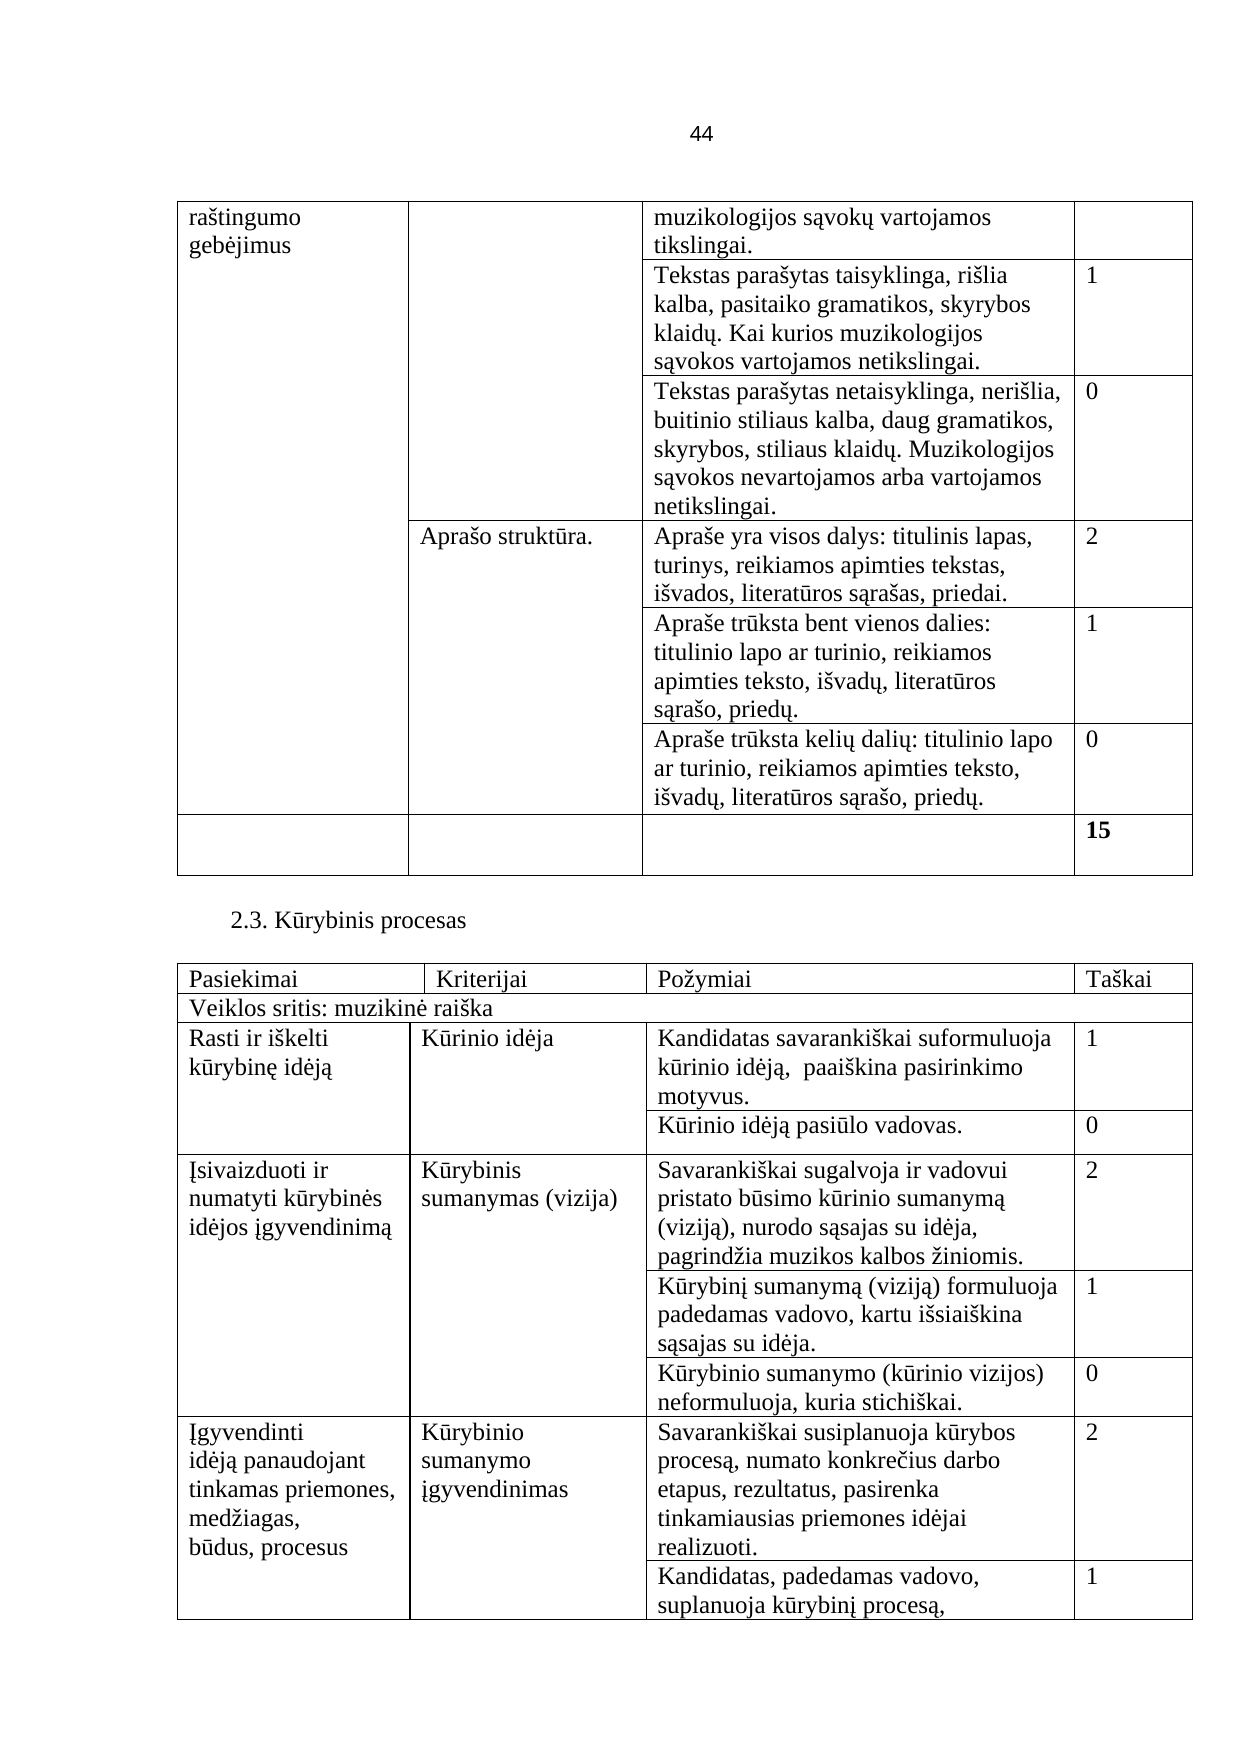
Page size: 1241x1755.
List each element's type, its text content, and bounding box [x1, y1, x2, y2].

table_cell 2 [1075, 521, 1192, 607]
table_cell [409, 815, 642, 875]
table_cell 1 [1075, 1561, 1192, 1619]
table_cell Kūrybinį sumanymą (viziją) formuluoja padedamas vadovo, kartu išsiaiškina sąsajas su idėja. [647, 1271, 1074, 1357]
table_cell 1 [1075, 608, 1192, 723]
table_cell Veiklos sritis: muzikinė raiška [178, 994, 1192, 1022]
table_cell 1 [1075, 1023, 1192, 1109]
table_cell Kūrybinis sumanymas (vizija) [411, 1155, 646, 1416]
table_cell [1075, 202, 1192, 259]
table_cell Rasti ir iškelti kūrybinę idėją [178, 1023, 409, 1154]
table_cell 15 [1075, 815, 1192, 875]
table_cell 2 [1075, 1417, 1192, 1560]
table_cell Kandidatas savarankiškai suformuluoja kūrinio idėją, paaiškina pasirinkimo motyvus. [647, 1023, 1074, 1109]
table_header Požymiai [647, 964, 1074, 992]
table_cell [643, 815, 1074, 875]
table_cell 0 [1075, 724, 1192, 814]
text 2.3. Kūrybinis procesas [177, 905, 1167, 934]
table_cell 2 [1075, 1155, 1192, 1270]
table_cell Kūrinio idėja [411, 1023, 646, 1154]
table_cell Tekstas parašytas taisyklinga, rišlia kalba, pasitaiko gramatikos, skyrybos klaidų. Kai kurios muzikologijos sąvokos vartojamos netikslingai. [643, 260, 1074, 375]
table_cell 1 [1075, 260, 1192, 375]
table_cell Apraše yra visos dalys: titulinis lapas, turinys, reikiamos apimties tekstas, išvados, literatūros sąrašas, priedai. [643, 521, 1074, 607]
table_cell 0 [1075, 1111, 1192, 1154]
table_cell Savarankiškai sugalvoja ir vadovui pristato būsimo kūrinio sumanymą (viziją), nurodo sąsajas su idėja, pagrindžia muzikos kalbos žiniomis. [647, 1155, 1074, 1270]
table_cell Aprašo struktūra. [409, 521, 642, 814]
table_header Taškai [1075, 964, 1192, 992]
table_cell Kūrybinio sumanymo įgyvendinimas [411, 1417, 646, 1619]
table_cell [178, 815, 408, 875]
table_cell Apraše trūksta bent vienos dalies: titulinio lapo ar turinio, reikiamos apimties teksto, išvadų, literatūros sąrašo, priedų. [643, 608, 1074, 723]
table_cell Įsivaizduoti ir numatyti kūrybinės idėjos įgyvendinimą [178, 1155, 409, 1416]
table_cell muzikologijos sąvokų vartojamos tikslingai. [643, 202, 1074, 259]
table_cell Kūrybinio sumanymo (kūrinio vizijos) neformuluoja, kuria stichiškai. [647, 1358, 1074, 1416]
table_cell [409, 202, 642, 520]
table_cell Kūrinio idėją pasiūlo vadovas. [647, 1111, 1074, 1154]
table_header Pasiekimai [178, 964, 424, 992]
table_cell Apraše trūksta kelių dalių: titulinio lapo ar turinio, reikiamos apimties teksto, išvadų, literatūros sąrašo, priedų. [643, 724, 1074, 814]
table_cell Įgyvendinti idėją panaudojant tinkamas priemones, medžiagas, būdus, procesus [178, 1417, 409, 1619]
table_cell raštingumo gebėjimus [178, 202, 408, 814]
table_cell Kandidatas, padedamas vadovo, suplanuoja kūrybinį procesą, [647, 1561, 1074, 1619]
table_header Kriterijai [425, 964, 646, 992]
table_cell Savarankiškai susiplanuoja kūrybos procesą, numato konkrečius darbo etapus, rezultatus, pasirenka tinkamiausias priemones idėjai realizuoti. [647, 1417, 1074, 1560]
table_cell 0 [1075, 376, 1192, 520]
table_cell 0 [1075, 1358, 1192, 1416]
table_cell Tekstas parašytas netaisyklinga, nerišlia, buitinio stiliaus kalba, daug gramatikos, skyrybos, stiliaus klaidų. Muzikologijos sąvokos nevartojamos arba vartojamos netikslingai. [643, 376, 1074, 520]
table_cell 1 [1075, 1271, 1192, 1357]
